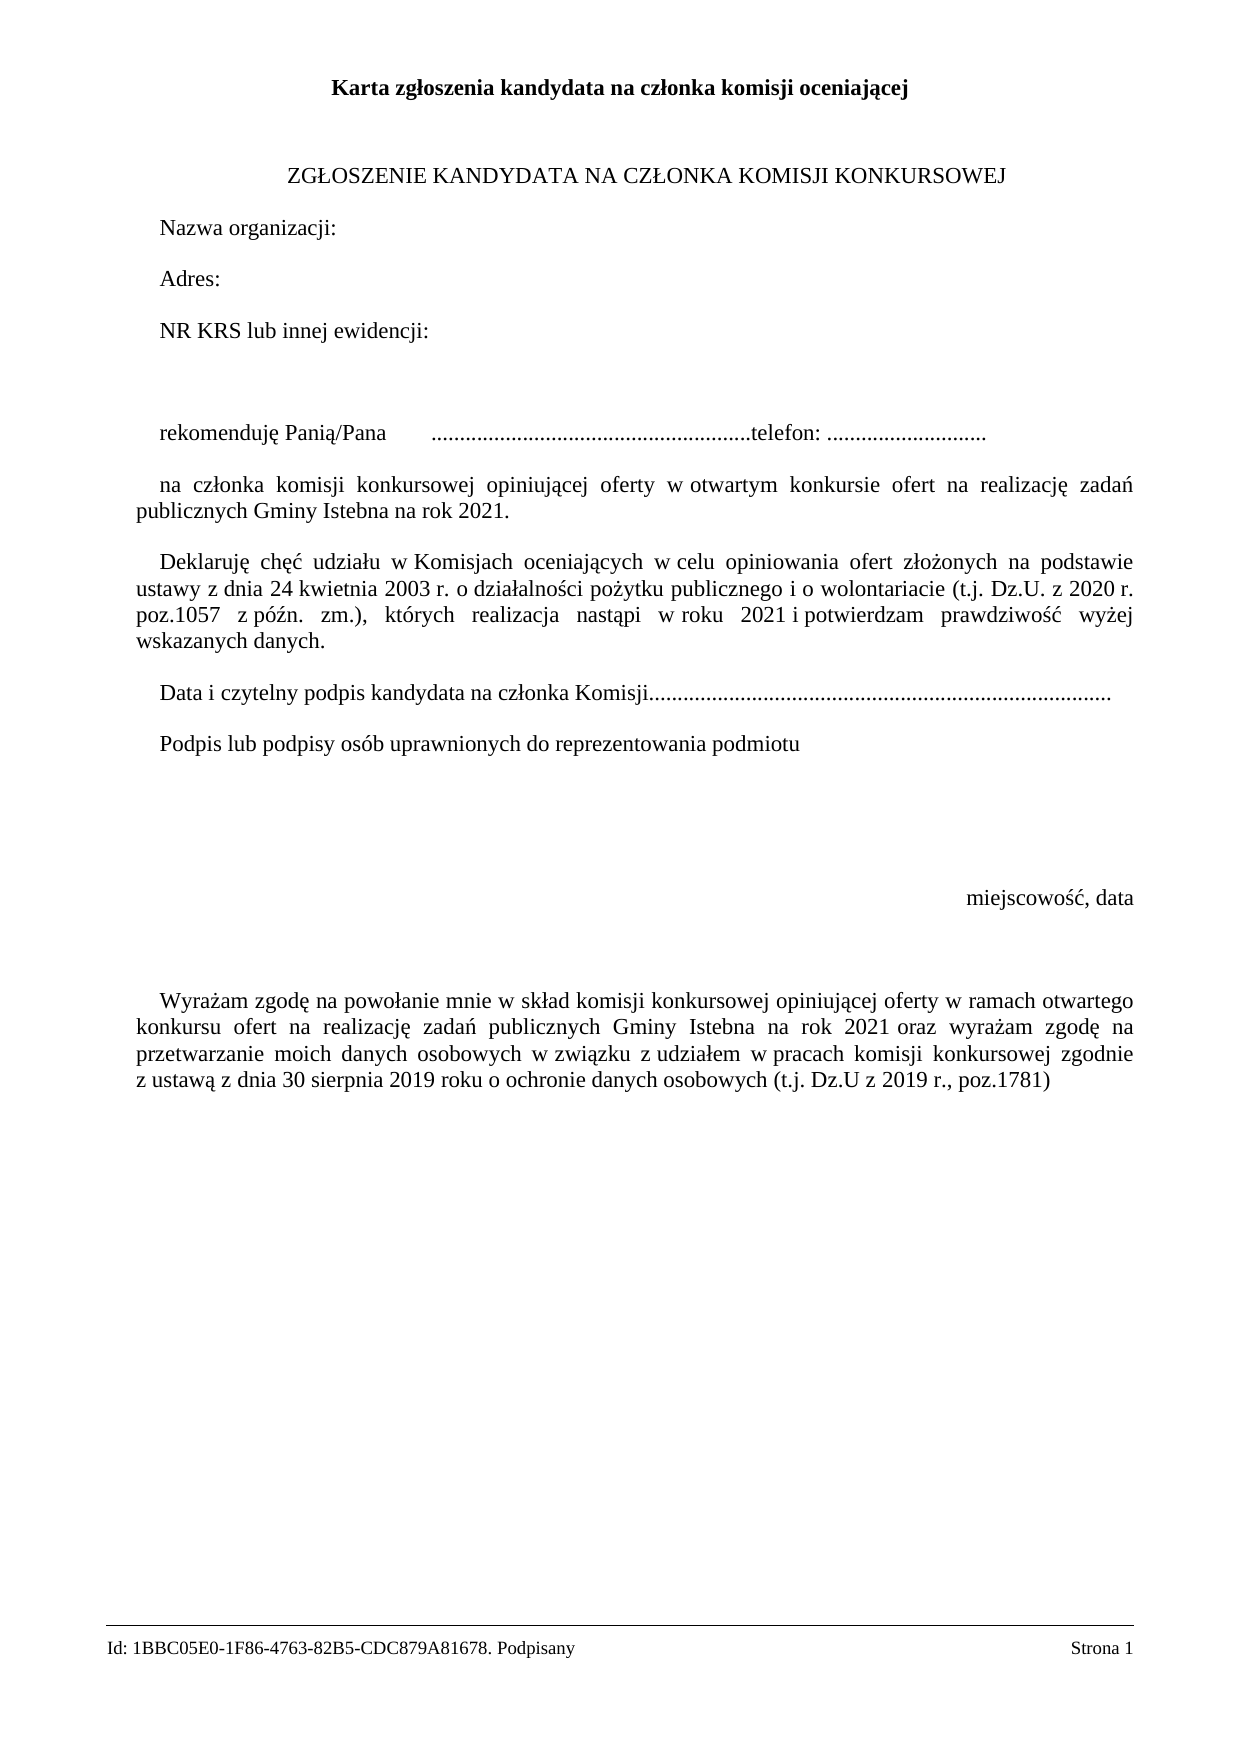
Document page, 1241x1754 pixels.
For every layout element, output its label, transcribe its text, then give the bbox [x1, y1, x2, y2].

text Data i czytelny podpis kandydata na członka Komisji................................................................................. [136, 679, 1134, 705]
text NR KRS lub innej ewidencji: [136, 317, 1134, 343]
text Nazwa organizacji: [136, 214, 1134, 240]
text rekomenduję Panią/Pana ........................................................telefon: ............................ [136, 419, 1134, 446]
text Karta zgłoszenia kandydata na członka komisji oceniającej [106, 74, 1134, 100]
text Wyrażam zgodę na powołanie mnie w skład komisji konkursowej opiniującej oferty w ramach otwartego konkursu ofert na realizację zadań publicznych Gminy Istebna na rok 2021 oraz wyrażam zgodę na przetwarzanie moich danych osobowych w związku z udziałem w pracach komisji konkursowej zgodnie z ustawą z dnia 30 sierpnia 2019 roku o ochronie danych osobowych (t.j. Dz.U z 2019 r., poz.1781) [136, 987, 1134, 1092]
text Podpis lub podpisy osób uprawnionych do reprezentowania podmiotu [136, 730, 1134, 757]
text miejscowość, data [136, 884, 1134, 911]
text ZGŁOSZENIE KANDYDATA NA CZŁONKA KOMISJI KONKURSOWEJ [136, 163, 1134, 189]
text na członka komisji konkursowej opiniującej oferty w otwartym konkursie ofert na realizację zadań publicznych Gminy Istebna na rok 2021. [136, 471, 1134, 523]
text Deklaruję chęć udziału w Komisjach oceniających w celu opiniowania ofert złożonych na podstawie ustawy z dnia 24 kwietnia 2003 r. o działalności pożytku publicznego i o wolontariacie (t.j. Dz.U. z 2020 r. poz.1057 z późn. zm.), których realizacja nastąpi w roku 2021 i potwierdzam prawdziwość wyżej wskazanych danych. [136, 548, 1134, 654]
text Adres: [136, 265, 1134, 292]
